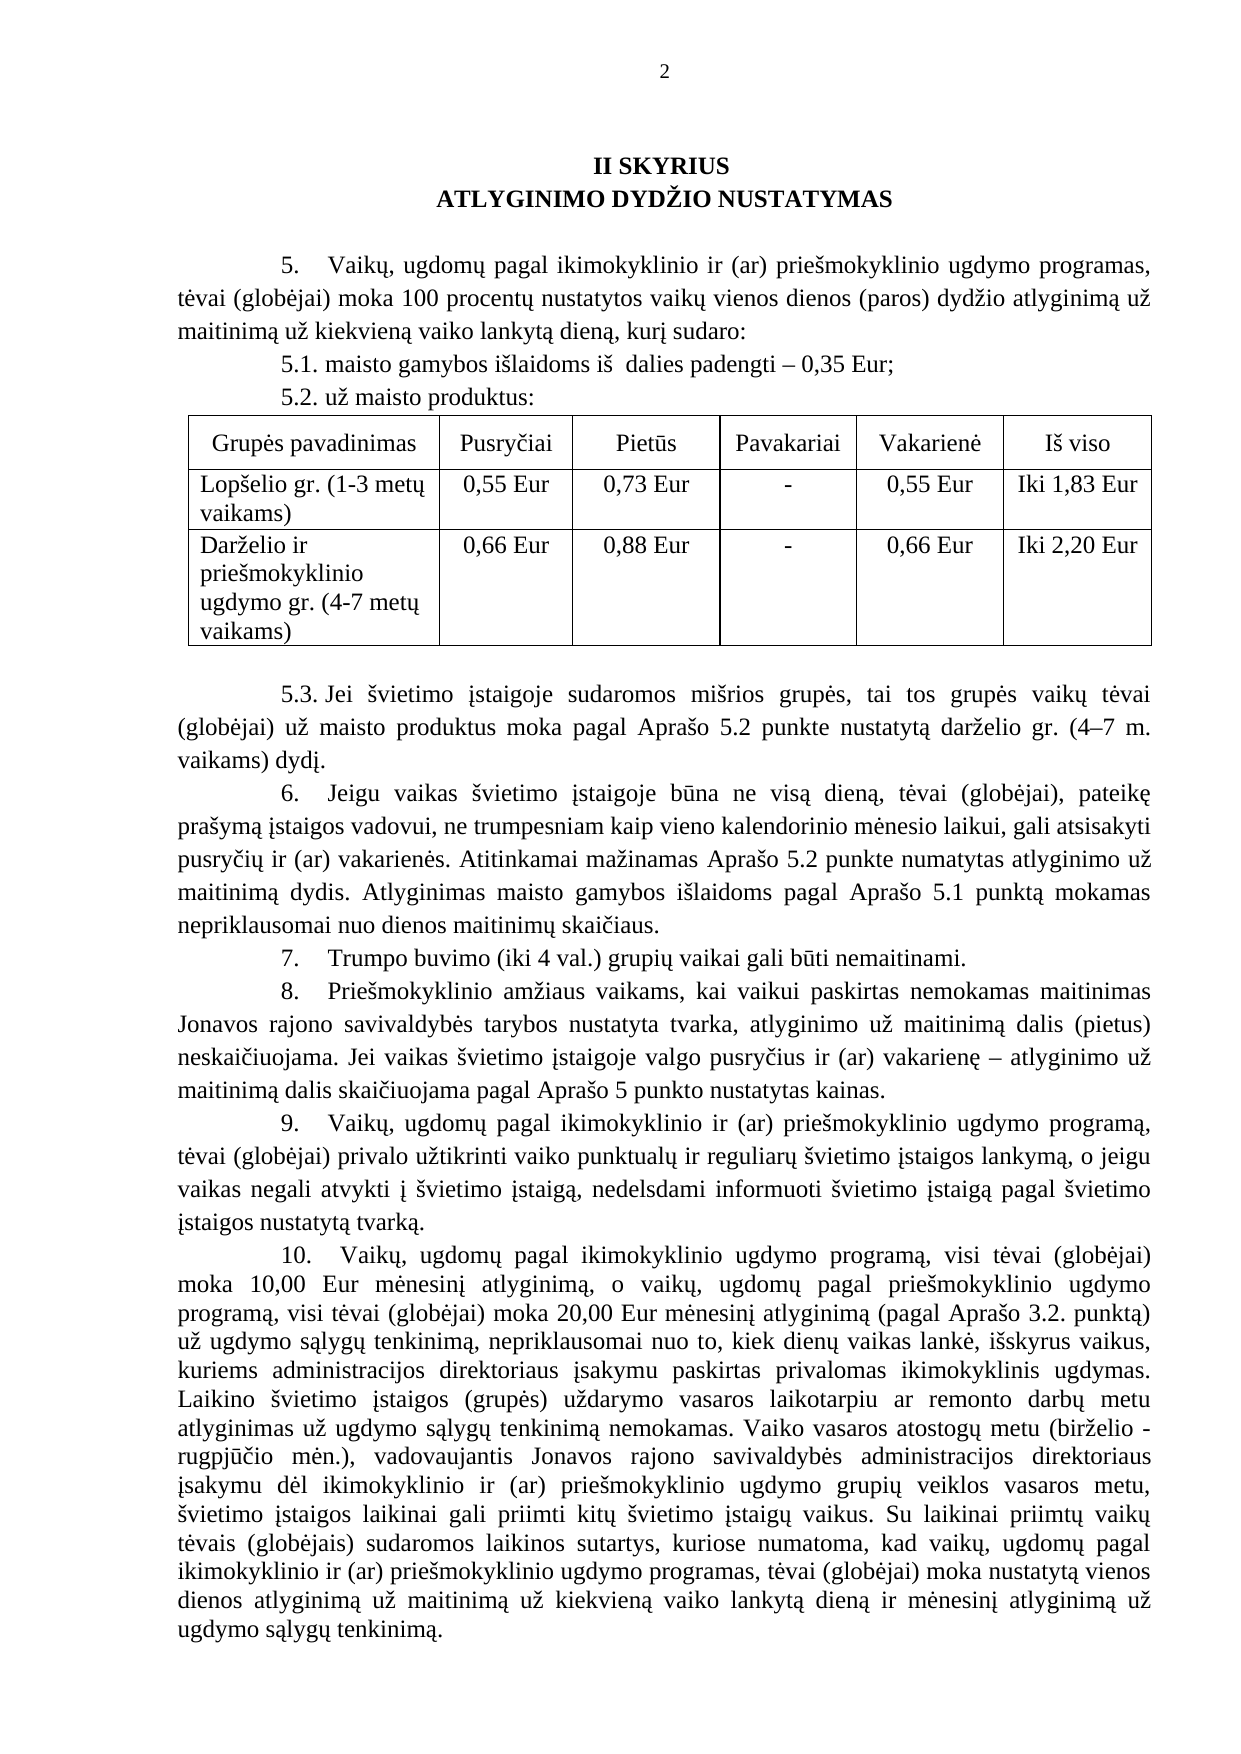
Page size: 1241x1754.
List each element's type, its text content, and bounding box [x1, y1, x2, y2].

table_header Pietūs [573, 416, 719, 468]
text 5.1. maisto gamybos išlaidoms iš dalies padengti – 0,35 Eur; [244, 349, 1152, 378]
text 5. Vaikų, ugdomų pagal ikimokyklinio ir (ar) priešmokyklinio ugdymo programas, tėvai (globėjai) moka 100 procentų nustatytos vaikų vienos dienos (paros) dydžio atlyginimą už maitinimą už kiekvieną vaiko lankytą dieną, kurį sudaro: [177, 250, 1152, 345]
table_header Grupės pavadinimas [189, 416, 439, 468]
table_cell Iki 1,83 Eur [1004, 470, 1151, 529]
table_header Iš viso [1004, 416, 1151, 468]
table_header Pusryčiai [440, 416, 572, 468]
text 5.2. už maisto produktus: [244, 382, 1152, 411]
table_cell Darželio ir priešmokyklinio ugdymo gr. (4-7 metų vaikams) [189, 530, 439, 645]
text II SKYRIUS [177, 151, 1152, 180]
text ATLYGINIMO DYDŽIO NUSTATYMAS [177, 184, 1152, 213]
table_cell 0,73 Eur [573, 470, 719, 529]
text 8. Priešmokyklinio amžiaus vaikams, kai vaikui paskirtas nemokamas maitinimas Jonavos rajono savivaldybės tarybos nustatyta tvarka, atlyginimo už maitinimą dalis (pietus) neskaičiuojama. Jei vaikas švietimo įstaigoje valgo pusryčius ir (ar) vakarienę – atlyginimo už maitinimą dalis skaičiuojama pagal Aprašo 5 punkto nustatytas kainas. [177, 976, 1152, 1104]
table_cell 0,66 Eur [440, 530, 572, 645]
text 5.3. Jei švietimo įstaigoje sudaromos mišrios grupės, tai tos grupės vaikų tėvai (globėjai) už maisto produktus moka pagal Aprašo 5.2 punkte nustatytą darželio gr. (4–7 m. vaikams) dydį. [177, 679, 1152, 774]
text 6. Jeigu vaikas švietimo įstaigoje būna ne visą dieną, tėvai (globėjai), pateikę prašymą įstaigos vadovui, ne trumpesniam kaip vieno kalendorinio mėnesio laikui, gali atsisakyti pusryčių ir (ar) vakarienės. Atitinkamai mažinamas Aprašo 5.2 punkte numatytas atlyginimo už maitinimą dydis. Atlyginimas maisto gamybos išlaidoms pagal Aprašo 5.1 punktą mokamas nepriklausomai nuo dienos maitinimų skaičiaus. [177, 778, 1152, 939]
table_cell - [721, 530, 856, 645]
table_cell 0,66 Eur [857, 530, 1003, 645]
table_cell 0,88 Eur [573, 530, 719, 645]
table_cell 0,55 Eur [857, 470, 1003, 529]
table_header Vakarienė [857, 416, 1003, 468]
text 10. Vaikų, ugdomų pagal ikimokyklinio ugdymo programą, visi tėvai (globėjai) moka 10,00 Eur mėnesinį atlyginimą, o vaikų, ugdomų pagal priešmokyklinio ugdymo programą, visi tėvai (globėjai) moka 20,00 Eur mėnesinį atlyginimą (pagal Aprašo 3.2. punktą) už ugdymo sąlygų tenkinimą, nepriklausomai nuo to, kiek dienų vaikas lankė, išskyrus vaikus, kuriems administracijos direktoriaus įsakymu paskirtas privalomas ikimokyklinis ugdymas. Laikino švietimo įstaigos (grupės) uždarymo vasaros laikotarpiu ar remonto darbų metu atlyginimas už ugdymo sąlygų tenkinimą nemokamas. Vaiko vasaros atostogų metu (birželio - rugpjūčio mėn.), vadovaujantis Jonavos rajono savivaldybės administracijos direktoriaus įsakymu dėl ikimokyklinio ir (ar) priešmokyklinio ugdymo grupių veiklos vasaros metu, švietimo įstaigos laikinai gali priimti kitų švietimo įstaigų vaikus. Su laikinai priimtų vaikų tėvais (globėjais) sudaromos laikinos sutartys, kuriose numatoma, kad vaikų, ugdomų pagal ikimokyklinio ir (ar) priešmokyklinio ugdymo programas, tėvai (globėjai) moka nustatytą vienos dienos atlyginimą už maitinimą už kiekvieną vaiko lankytą dieną ir mėnesinį atlyginimą už ugdymo sąlygų tenkinimą. [177, 1240, 1152, 1643]
table_cell Lopšelio gr. (1-3 metų vaikams) [189, 470, 439, 529]
text 9. Vaikų, ugdomų pagal ikimokyklinio ir (ar) priešmokyklinio ugdymo programą, tėvai (globėjai) privalo užtikrinti vaiko punktualų ir reguliarų švietimo įstaigos lankymą, o jeigu vaikas negali atvykti į švietimo įstaigą, nedelsdami informuoti švietimo įstaigą pagal švietimo įstaigos nustatytą tvarką. [177, 1108, 1152, 1236]
table_cell 0,55 Eur [440, 470, 572, 529]
table_header Pavakariai [721, 416, 856, 468]
table_cell - [721, 470, 856, 529]
text 7. Trumpo buvimo (iki 4 val.) grupių vaikai gali būti nemaitinami. [177, 943, 1152, 972]
table_cell Iki 2,20 Eur [1004, 530, 1151, 645]
